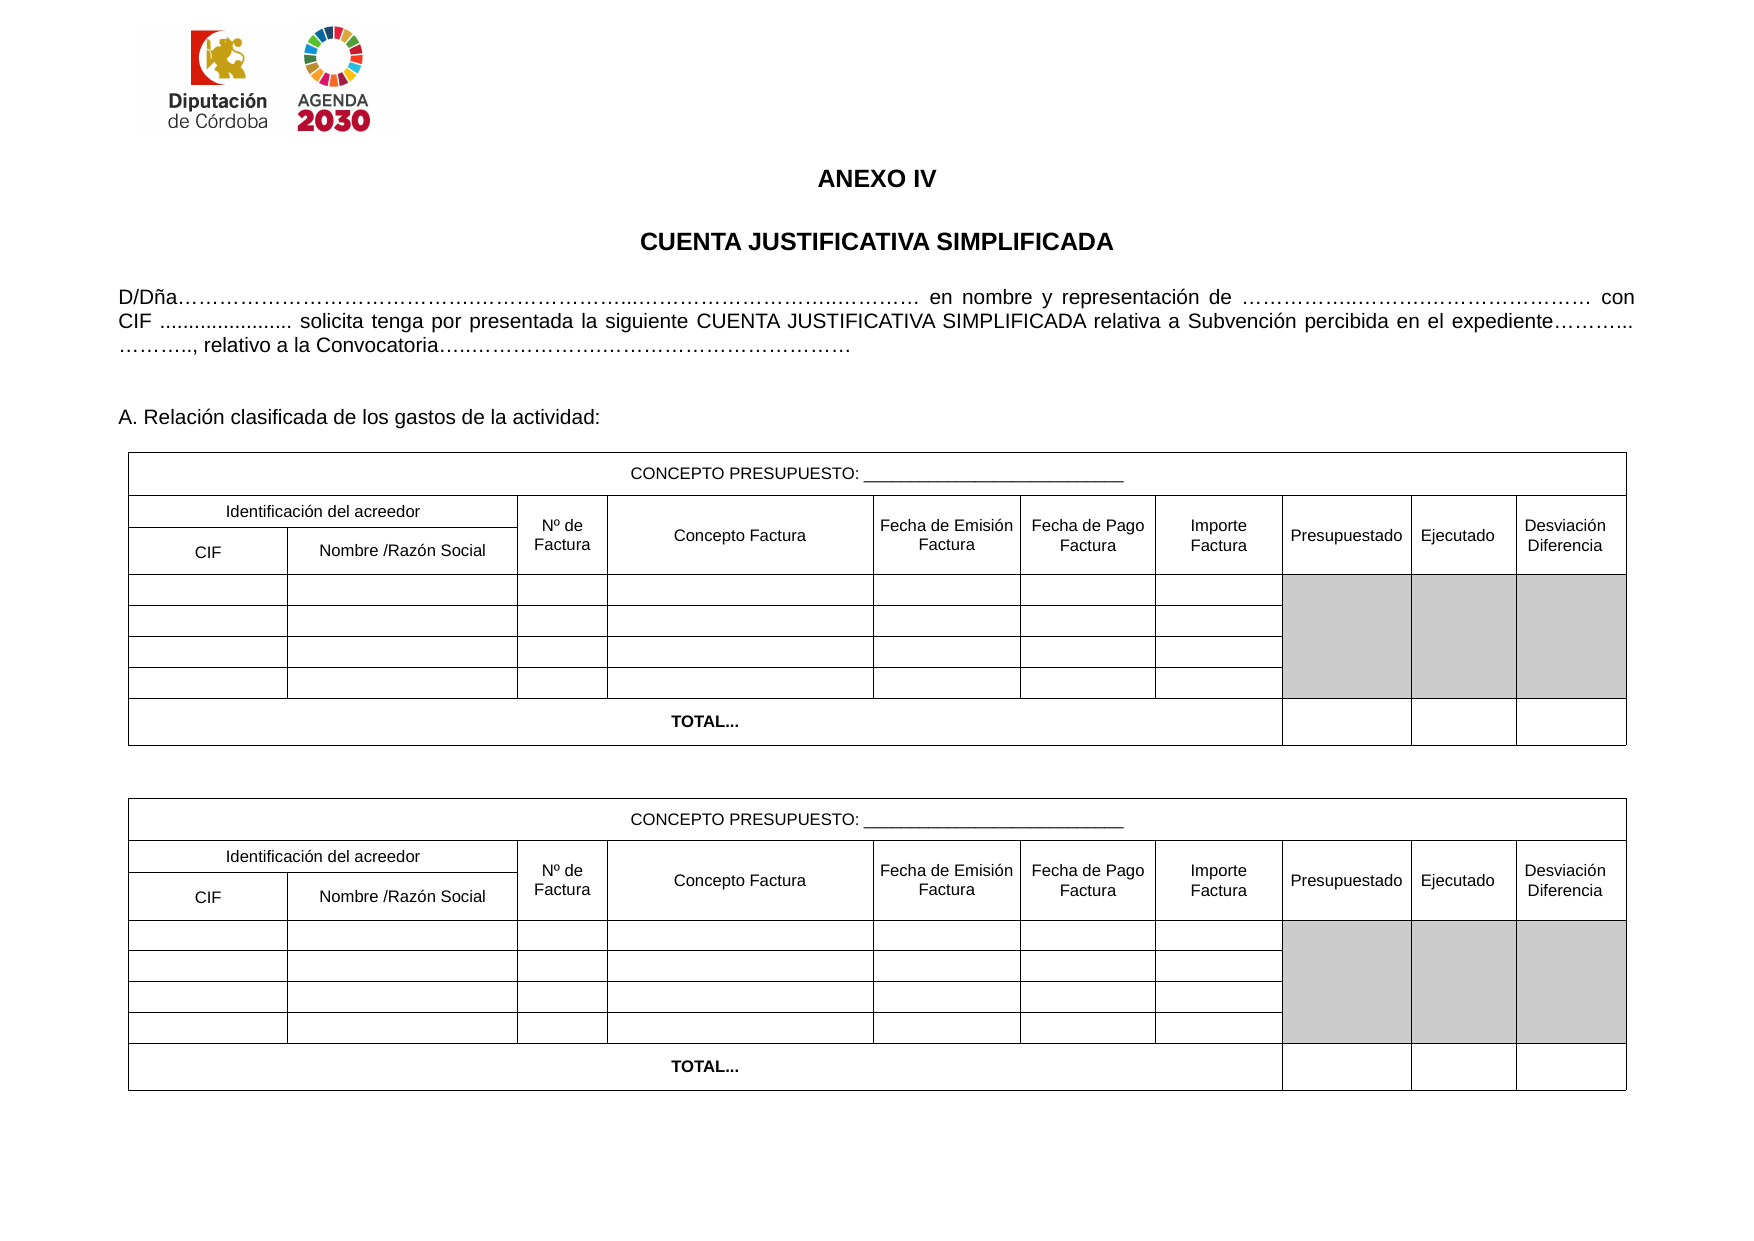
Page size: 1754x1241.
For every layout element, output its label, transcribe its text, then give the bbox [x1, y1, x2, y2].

table_cell [129, 982, 287, 1012]
table_cell [518, 606, 607, 636]
table_cell Importe Factura [1156, 841, 1282, 919]
table_cell Concepto Factura [608, 841, 873, 919]
table_cell [608, 982, 873, 1012]
table_cell [288, 575, 517, 605]
table_cell [129, 921, 287, 950]
table_cell [1517, 1044, 1626, 1090]
table_cell [608, 637, 873, 667]
table_cell [874, 668, 1020, 698]
table_cell [288, 921, 517, 950]
text CUENTA JUSTIFICATIVA SIMPLIFICADA [118, 227, 1636, 256]
table_cell [1156, 668, 1282, 698]
table_cell [608, 921, 873, 950]
table_cell [1156, 637, 1282, 667]
table_cell [1156, 951, 1282, 981]
table_cell Ejecutado [1412, 496, 1516, 574]
table_cell Ejecutado [1412, 841, 1516, 919]
table_cell Nombre /Razón Social [288, 873, 517, 919]
table_cell [518, 921, 607, 950]
table_header CONCEPTO PRESUPUESTO: ____________________________ [129, 453, 1626, 495]
table_cell Nº de Factura [518, 841, 607, 919]
table_cell Importe Factura [1156, 496, 1282, 574]
table_cell [1283, 921, 1411, 1043]
table_cell CIF [129, 873, 287, 919]
table_cell [288, 1013, 517, 1043]
table_cell [874, 951, 1020, 981]
table_cell Presupuestado [1283, 841, 1411, 919]
table_cell [288, 606, 517, 636]
table_cell [1412, 699, 1516, 744]
table_cell [874, 606, 1020, 636]
table_cell Desviación Diferencia [1517, 496, 1626, 574]
text ANEXO IV [118, 164, 1636, 193]
table_cell [1412, 921, 1516, 1043]
table_cell [874, 1013, 1020, 1043]
table_cell [608, 951, 873, 981]
table_cell Concepto Factura [608, 496, 873, 574]
table_cell [874, 921, 1020, 950]
table_cell [1517, 575, 1626, 698]
table_cell [1021, 921, 1155, 950]
table_cell [874, 637, 1020, 667]
table_cell [129, 575, 287, 605]
table_cell Fecha de Emisión Factura [874, 841, 1020, 919]
table_cell Nº de Factura [518, 496, 607, 574]
table_cell [1021, 668, 1155, 698]
table_cell [518, 982, 607, 1012]
table_cell [1021, 575, 1155, 605]
table_cell [288, 982, 517, 1012]
table_cell Fecha de Pago Factura [1021, 841, 1155, 919]
table_cell [874, 982, 1020, 1012]
table_cell Identificación del acreedor [129, 841, 517, 872]
table_cell [608, 1013, 873, 1043]
table_cell Fecha de Emisión Factura [874, 496, 1020, 574]
text A. Relación clasificada de los gastos de la actividad: [118, 404, 1683, 428]
table_cell [288, 951, 517, 981]
table_cell [608, 606, 873, 636]
table_cell [129, 951, 287, 981]
table_cell [1156, 1013, 1282, 1043]
table_cell [1283, 1044, 1411, 1090]
table_cell [1156, 982, 1282, 1012]
table_cell Desviación Diferencia [1517, 841, 1626, 919]
table_cell [518, 668, 607, 698]
table_cell [288, 668, 517, 698]
table_cell [1021, 982, 1155, 1012]
table_cell CIF [129, 528, 287, 574]
table_cell TOTAL... [129, 699, 1282, 744]
table_cell [518, 951, 607, 981]
picture [139, 22, 402, 135]
table_cell [129, 1013, 287, 1043]
table_cell [1021, 606, 1155, 636]
table_cell [608, 575, 873, 605]
table_cell Presupuestado [1283, 496, 1411, 574]
table_cell [1412, 1044, 1516, 1090]
table_cell [518, 575, 607, 605]
table_cell [129, 668, 287, 698]
table_cell [1021, 951, 1155, 981]
table_cell [1412, 575, 1516, 698]
table_cell [518, 637, 607, 667]
table_cell Fecha de Pago Factura [1021, 496, 1155, 574]
text D/Dña…………………………………….…………………...………………………..………… en nombre y representación de ……………..……….…………………… con CIF ....................... solicita tenga por presentada la siguiente CUENTA JUSTIFICATIVA SIMPLIFICADA relativa a Subvención percibida en el expediente………...……….., relativo a la Convocatoria…..……………….……………………………… [118, 285, 1636, 357]
table_cell [1156, 575, 1282, 605]
table_cell [518, 1013, 607, 1043]
table_cell [1517, 921, 1626, 1043]
table_cell [129, 606, 287, 636]
table_cell [1517, 699, 1626, 744]
table_cell Identificación del acreedor [129, 496, 517, 527]
table_cell [129, 637, 287, 667]
table_cell [288, 637, 517, 667]
table_cell [1156, 606, 1282, 636]
table_cell [1156, 921, 1282, 950]
table_cell TOTAL... [129, 1044, 1282, 1090]
table_cell [1283, 699, 1411, 744]
table_header CONCEPTO PRESUPUESTO: ____________________________ [129, 799, 1626, 840]
table_cell [1021, 1013, 1155, 1043]
table_cell [608, 668, 873, 698]
table_cell [874, 575, 1020, 605]
table_cell Nombre /Razón Social [288, 528, 517, 574]
table_cell [1283, 575, 1411, 698]
table_cell [1021, 637, 1155, 667]
